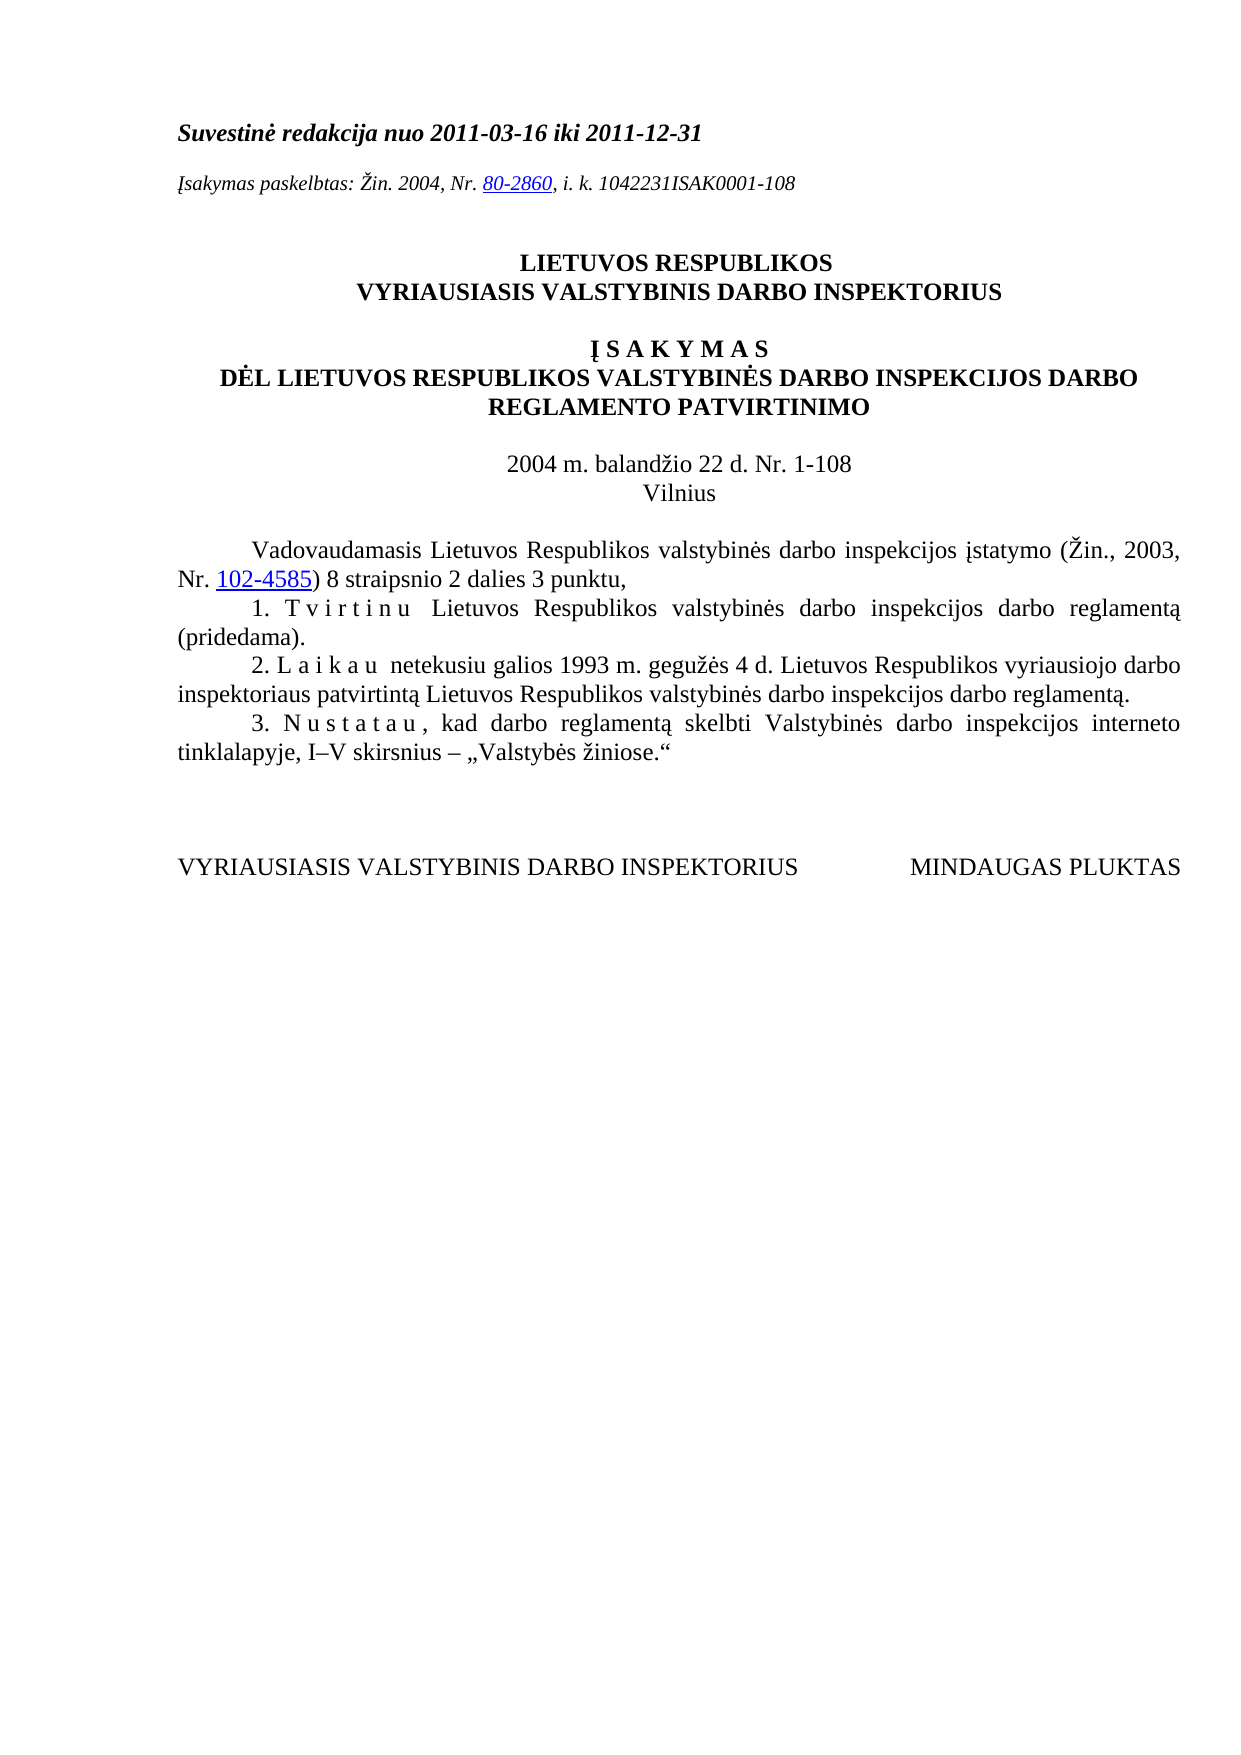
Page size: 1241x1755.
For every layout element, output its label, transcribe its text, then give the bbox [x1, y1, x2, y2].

text 1. Tvirtinu Lietuvos Respublikos valstybinės darbo inspekcijos darbo reglamentą (pridedama). [177, 593, 1181, 650]
text Vadovaudamasis Lietuvos Respublikos valstybinės darbo inspekcijos įstatymo (Žin., 2003, Nr. 102-4585) 8 straipsnio 2 dalies 3 punktu, [177, 535, 1181, 593]
text Suvestinė redakcija nuo 2011-03-16 iki 2011-12-31 [177, 118, 1181, 147]
text 2004 m. balandžio 22 d. Nr. 1-108 [177, 449, 1181, 478]
text Įsakymas paskelbtas: Žin. 2004, Nr. 80-2860, i. k. 1042231ISAK0001-108 [177, 171, 1181, 195]
text 3. Nustatau, kad darbo reglamentą skelbti Valstybinės darbo inspekcijos interneto tinklalapyje, I–V skirsnius – „Valstybės žiniose.“ [177, 708, 1181, 765]
text 2. Laikau netekusiu galios 1993 m. gegužės 4 d. Lietuvos Respublikos vyriausiojo darbo inspektoriaus patvirtintą Lietuvos Respublikos valstybinės darbo inspekcijos darbo reglamentą. [177, 650, 1181, 708]
text Į S A K Y M A S [177, 334, 1181, 363]
text Vilnius [177, 478, 1181, 507]
text DĖL LIETUVOS RESPUBLIKOS VALSTYBINĖS DARBO INSPEKCIJOS DARBO REGLAMENTO PATVIRTINIMO [177, 363, 1181, 420]
text Vyriausiasis valstybinis darbo inspektorius Mindaugas Pluktas [177, 852, 1181, 880]
text LIETUVOS RESPUBLIKOS VYRIAUSIASIS VALSTYBINIS DARBO INSPEKTORIUS [177, 248, 1181, 305]
